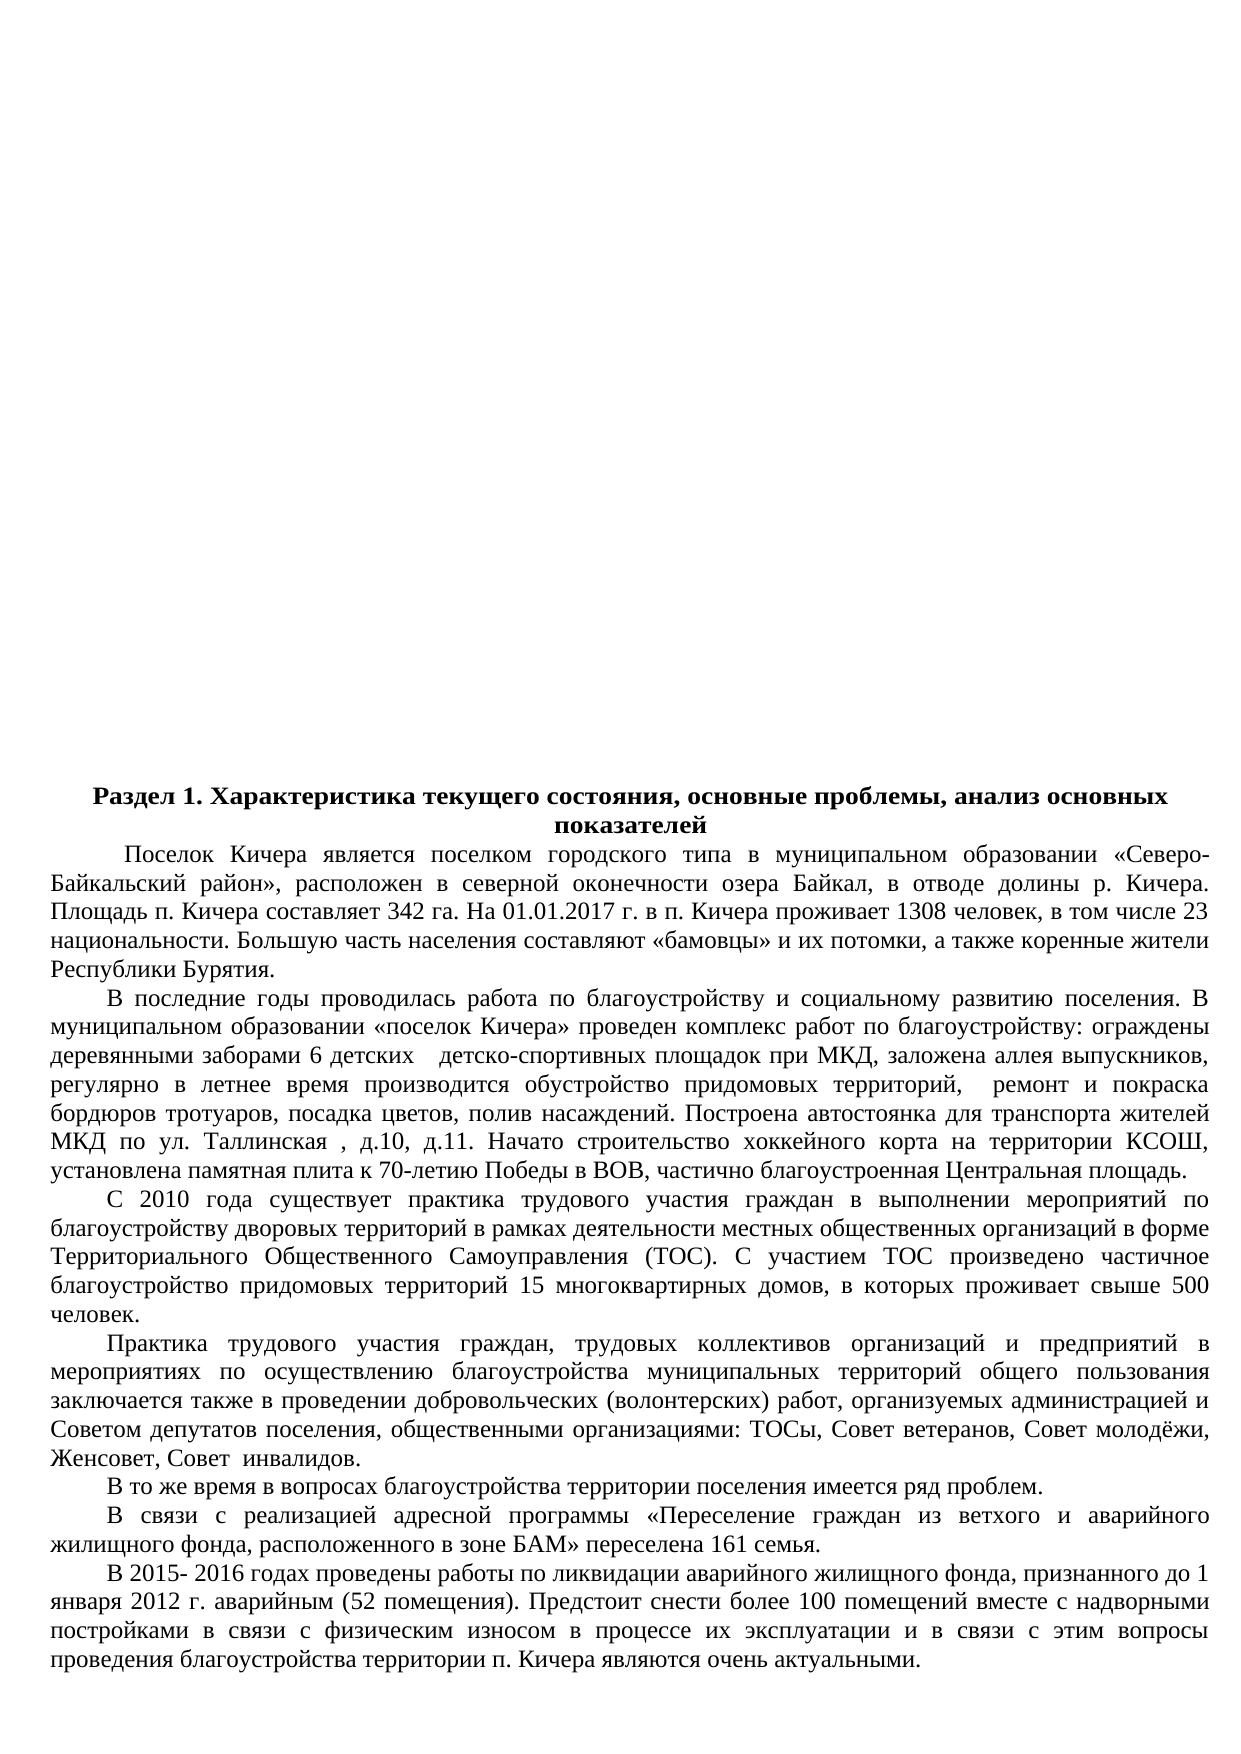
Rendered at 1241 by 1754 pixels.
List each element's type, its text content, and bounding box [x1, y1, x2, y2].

text Практика трудового участия граждан, трудовых коллективов организаций и предприятий в мероприятиях по осуществлению благоустройства муниципальных территорий общего пользования заключается также в проведении добровольческих (волонтерских) работ, организуемых администрацией и Советом депутатов поселения, общественными организациями: ТОСы, Совет ветеранов, Совет молодёжи, Женсовет, Совет инвалидов. [50, 1328, 1211, 1471]
text В связи с реализацией адресной программы «Переселение граждан из ветхого и аварийного жилищного фонда, расположенного в зоне БАМ» переселена 161 семья. [50, 1500, 1211, 1558]
text Поселок Кичера является поселком городского типа в муниципальном образовании «Северо-Байкальский район», расположен в северной оконечности озера Байкал, в отводе долины р. Кичера. Площадь п. Кичера составляет 342 га. На 01.01.2017 г. в п. Кичера проживает 1308 человек, в том числе 23 национальности. Большую часть населения составляют «бамовцы» и их потомки, а также коренные жители Республики Бурятия. [50, 839, 1211, 983]
text Раздел 1. Характеристика текущего состояния, основные проблемы, анализ основных показателей [50, 781, 1211, 839]
text В последние годы проводилась работа по благоустройству и социальному развитию поселения. В муниципальном образовании «поселок Кичера» проведен комплекс работ по благоустройству: ограждены деревянными заборами 6 детских детско-спортивных площадок при МКД, заложена аллея выпускников, регулярно в летнее время производится обустройство придомовых территорий, ремонт и покраска бордюров тротуаров, посадка цветов, полив насаждений. Построена автостоянка для транспорта жителей МКД по ул. Таллинская , д.10, д.11. Начато строительство хоккейного корта на территории КСОШ, установлена памятная плита к 70-летию Победы в ВОВ, частично благоустроенная Центральная площадь. [50, 983, 1211, 1184]
text В то же время в вопросах благоустройства территории поселения имеется ряд проблем. [50, 1471, 1211, 1500]
text С 2010 года существует практика трудового участия граждан в выполнении мероприятий по благоустройству дворовых территорий в рамках деятельности местных общественных организаций в форме Территориального Общественного Самоуправления (ТОС). С участием ТОС произведено частичное благоустройство придомовых территорий 15 многоквартирных домов, в которых проживает свыше 500 человек. [50, 1184, 1211, 1328]
text В 2015- 2016 годах проведены работы по ликвидации аварийного жилищного фонда, признанного до 1 января 2012 г. аварийным (52 помещения). Предстоит снести более 100 помещений вместе с надворными постройками в связи с физическим износом в процессе их эксплуатации и в связи с этим вопросы проведения благоустройства территории п. Кичера являются очень актуальными. [50, 1558, 1211, 1673]
